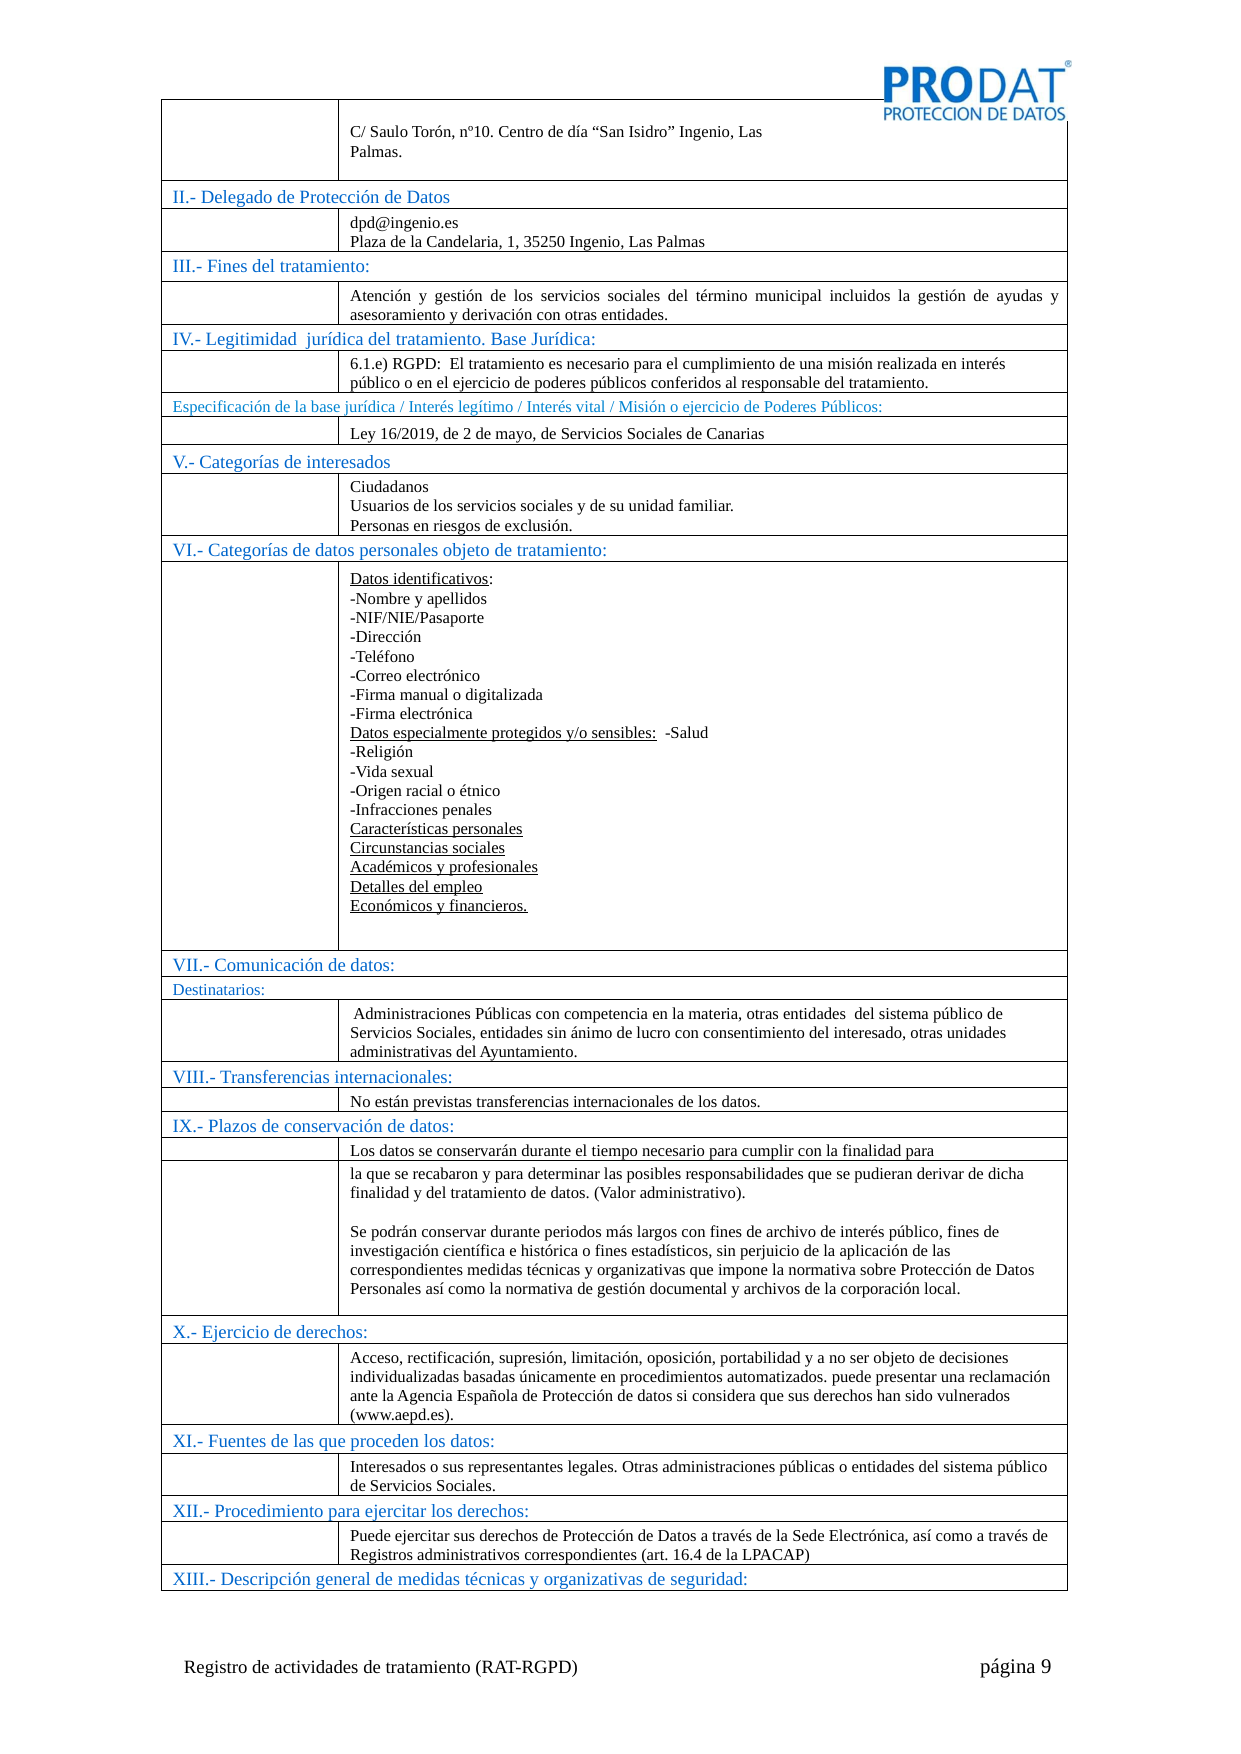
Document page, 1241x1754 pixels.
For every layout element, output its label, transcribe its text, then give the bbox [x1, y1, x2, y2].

table_cell [162, 209, 338, 251]
table_cell [162, 1161, 338, 1314]
table_cell Puede ejercitar sus derechos de Protección de Datos a través de la Sede Electrónica, así como a través de Registros administrativos correspondientes (art. 16.4 de la LPACAP) [339, 1522, 1067, 1564]
table_cell [162, 100, 338, 180]
table_cell IV.- Legitimidad jurídica del tratamiento. Base Jurídica: [162, 325, 1067, 349]
table_cell [162, 1522, 338, 1564]
table_cell No están previstas transferencias internacionales de los datos. [339, 1088, 1067, 1111]
table_cell la que se recabaron y para determinar las posibles responsabilidades que se pudieran derivar de dicha finalidad y del tratamiento de datos. (Valor administrativo). Se podrán conservar durante periodos más largos con fines de archivo de interés público, fines de investigación científica e histórica o fines estadísticos, sin perjuicio de la aplicación de las correspondientes medidas técnicas y organizativas que impone la normativa sobre Protección de Datos Personales así como la normativa de gestión documental y archivos de la corporación local. [339, 1161, 1067, 1314]
table_cell [162, 474, 338, 534]
table_cell [162, 562, 338, 950]
table_cell dpd@ingenio.es Plaza de la Candelaria, 1, 35250 Ingenio, Las Palmas [339, 209, 1067, 251]
table_cell Datos identificativos: -Nombre y apellidos -NIF/NIE/Pasaporte -Dirección -Teléfono -Correo electrónico -Firma manual o digitalizada -Firma electrónica Datos especialmente protegidos y/o sensibles: -Salud -Religión -Vida sexual -Origen racial o étnico -Infracciones penales Características personales Circunstancias sociales Académicos y profesionales Detalles del empleo Económicos y financieros. [339, 562, 1067, 950]
table_cell III.- Fines del tratamiento: [162, 252, 1067, 281]
table_cell Ciudadanos Usuarios de los servicios sociales y de su unidad familiar. Personas en riesgos de exclusión. [339, 474, 1067, 534]
table_cell [162, 1088, 338, 1111]
table_cell Ley 16/2019, de 2 de mayo, de Servicios Sociales de Canarias [339, 417, 1067, 444]
table_cell Especificación de la base jurídica / Interés legítimo / Interés vital / Misión o ejercicio de Poderes Públicos: [162, 393, 1067, 416]
table_cell [162, 1344, 338, 1424]
table_cell Acceso, rectificación, supresión, limitación, oposición, portabilidad y a no ser objeto de decisiones individualizadas basadas únicamente en procedimientos automatizados. puede presentar una reclamación ante la Agencia Española de Protección de datos si considera que sus derechos han sido vulnerados (www.aepd.es). [339, 1344, 1067, 1424]
table_cell V.- Categorías de interesados [162, 445, 1067, 473]
table_cell 6.1.e) RGPD: El tratamiento es necesario para el cumplimiento de una misión realizada en interés público o en el ejercicio de poderes públicos conferidos al responsable del tratamiento. [339, 351, 1067, 392]
table_cell IX.- Plazos de conservación de datos: [162, 1112, 1067, 1137]
table_cell [162, 417, 338, 444]
table_cell Destinatarios: [162, 977, 1067, 999]
table_cell II.- Delegado de Protección de Datos [162, 181, 1067, 208]
table_cell C/ Saulo Torón, nº10. Centro de día “San Isidro” Ingenio, Las Palmas. [339, 100, 1067, 180]
table_cell VI.- Categorías de datos personales objeto de tratamiento: [162, 536, 1067, 561]
table_cell Los datos se conservarán durante el tiempo necesario para cumplir con la finalidad para [339, 1138, 1067, 1160]
table_cell X.- Ejercicio de derechos: [162, 1316, 1067, 1343]
table_cell [162, 1000, 338, 1061]
table_cell [162, 282, 338, 324]
table_cell [162, 1138, 338, 1160]
table_cell XIII.- Descripción general de medidas técnicas y organizativas de seguridad: [162, 1565, 1067, 1590]
table_cell XII.- Procedimiento para ejercitar los derechos: [162, 1496, 1067, 1521]
table_cell XI.- Fuentes de las que proceden los datos: [162, 1425, 1067, 1452]
table_cell Atención y gestión de los servicios sociales del término municipal incluidos la gestión de ayudas y asesoramiento y derivación con otras entidades. [339, 282, 1067, 324]
table_cell Administraciones Públicas con competencia en la materia, otras entidades del sistema público de Servicios Sociales, entidades sin ánimo de lucro con consentimiento del interesado, otras unidades administrativas del Ayuntamiento. [339, 1000, 1067, 1061]
table_cell [162, 351, 338, 392]
table_cell Interesados o sus representantes legales. Otras administraciones públicas o entidades del sistema público de Servicios Sociales. [339, 1454, 1067, 1495]
table_cell VIII.- Transferencias internacionales: [162, 1062, 1067, 1087]
table_cell VII.- Comunicación de datos: [162, 951, 1067, 976]
table_cell [162, 1454, 338, 1495]
